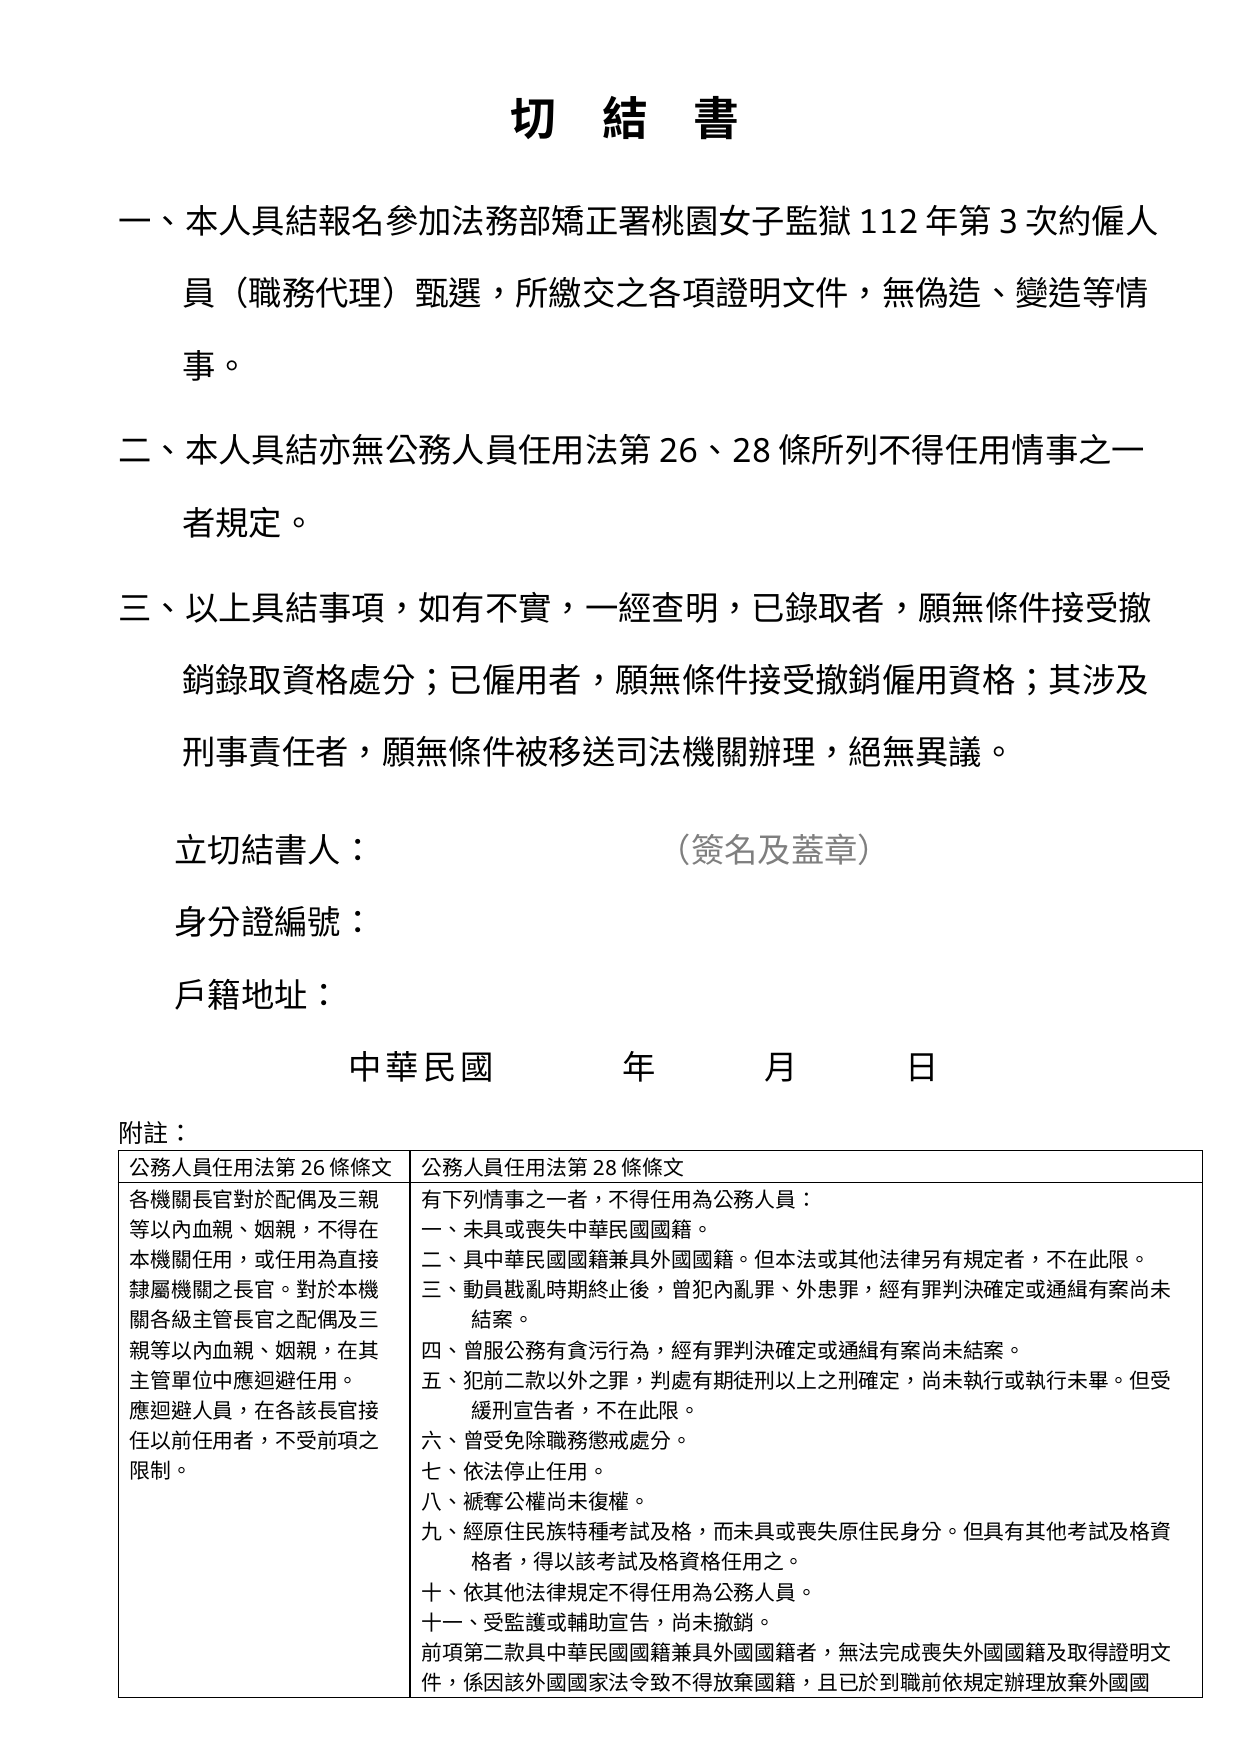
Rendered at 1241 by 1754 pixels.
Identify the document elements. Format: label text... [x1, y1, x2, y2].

text 附註： [118, 1113, 1169, 1150]
text 二、本人具結亦無公務人員任用法第26、28條所列不得任用情事之一者規定。 [118, 424, 1169, 545]
text 身分證編號： [174, 896, 963, 944]
table_cell 有下列情事之一者，不得任用為公務人員： 一、未具或喪失中華民國國籍。 二、具中華民國國籍兼具外國國籍。但本法或其他法律另有規定者，不在此限。 三、動員戡亂時期終止後，曾犯內亂罪、外患罪，經有罪判決確定或通緝有案尚未 結案。 四、曾服公務有貪污行為，經有罪判決確定或通緝有案尚未結案。 五、犯前二款以外之罪，判處有期徒刑以上之刑確定，尚未執行或執行未畢。但受 緩刑宣告者，不在此限。 六、曾受免除職務懲戒處分。 七、依法停止任用。 八、褫奪公權尚未復權。 九、經原住民族特種考試及格，而未具或喪失原住民身分。但具有其他考試及格資 格者，得以該考試及格資格任用之。 十、依其他法律規定不得任用為公務人員。 十一、受監護或輔助宣告，尚未撤銷。 前項第二款具中華民國國籍兼具外國國籍者，無法完成喪失外國國籍及取得證明文件，係因該外國國家法令致不得放棄國籍，且已於到職前依規定辦理放棄外國國 [411, 1183, 1202, 1697]
text 立切結書人： （簽名及蓋章） [174, 823, 1019, 872]
text 戶籍地址： [174, 968, 963, 1017]
text 一、本人具結報名參加法務部矯正署桃園女子監獄112年第3次約僱人員（職務代理）甄選，所繳交之各項證明文件，無偽造、變造等情事。 [118, 195, 1169, 388]
text 中華民國 年 月 日 [181, 1041, 1107, 1089]
table_header 公務人員任用法第26條條文 [119, 1151, 409, 1182]
text 切 結 書 [343, 83, 907, 149]
text 三、以上具結事項，如有不實，一經查明，已錄取者，願無條件接受撤銷錄取資格處分；已僱用者，願無條件接受撤銷僱用資格；其涉及刑事責任者，願無條件被移送司法機關辦理，絕無異議。 [118, 582, 1169, 774]
table_cell 各機關長官對於配偶及三親等以內血親、姻親，不得在本機關任用，或任用為直接隸屬機關之長官。對於本機關各級主管長官之配偶及三親等以內血親、姻親，在其主管單位中應迴避任用。 應迴避人員，在各該長官接任以前任用者，不受前項之限制。 [119, 1183, 409, 1697]
table_header 公務人員任用法第28條條文 [411, 1151, 1202, 1182]
